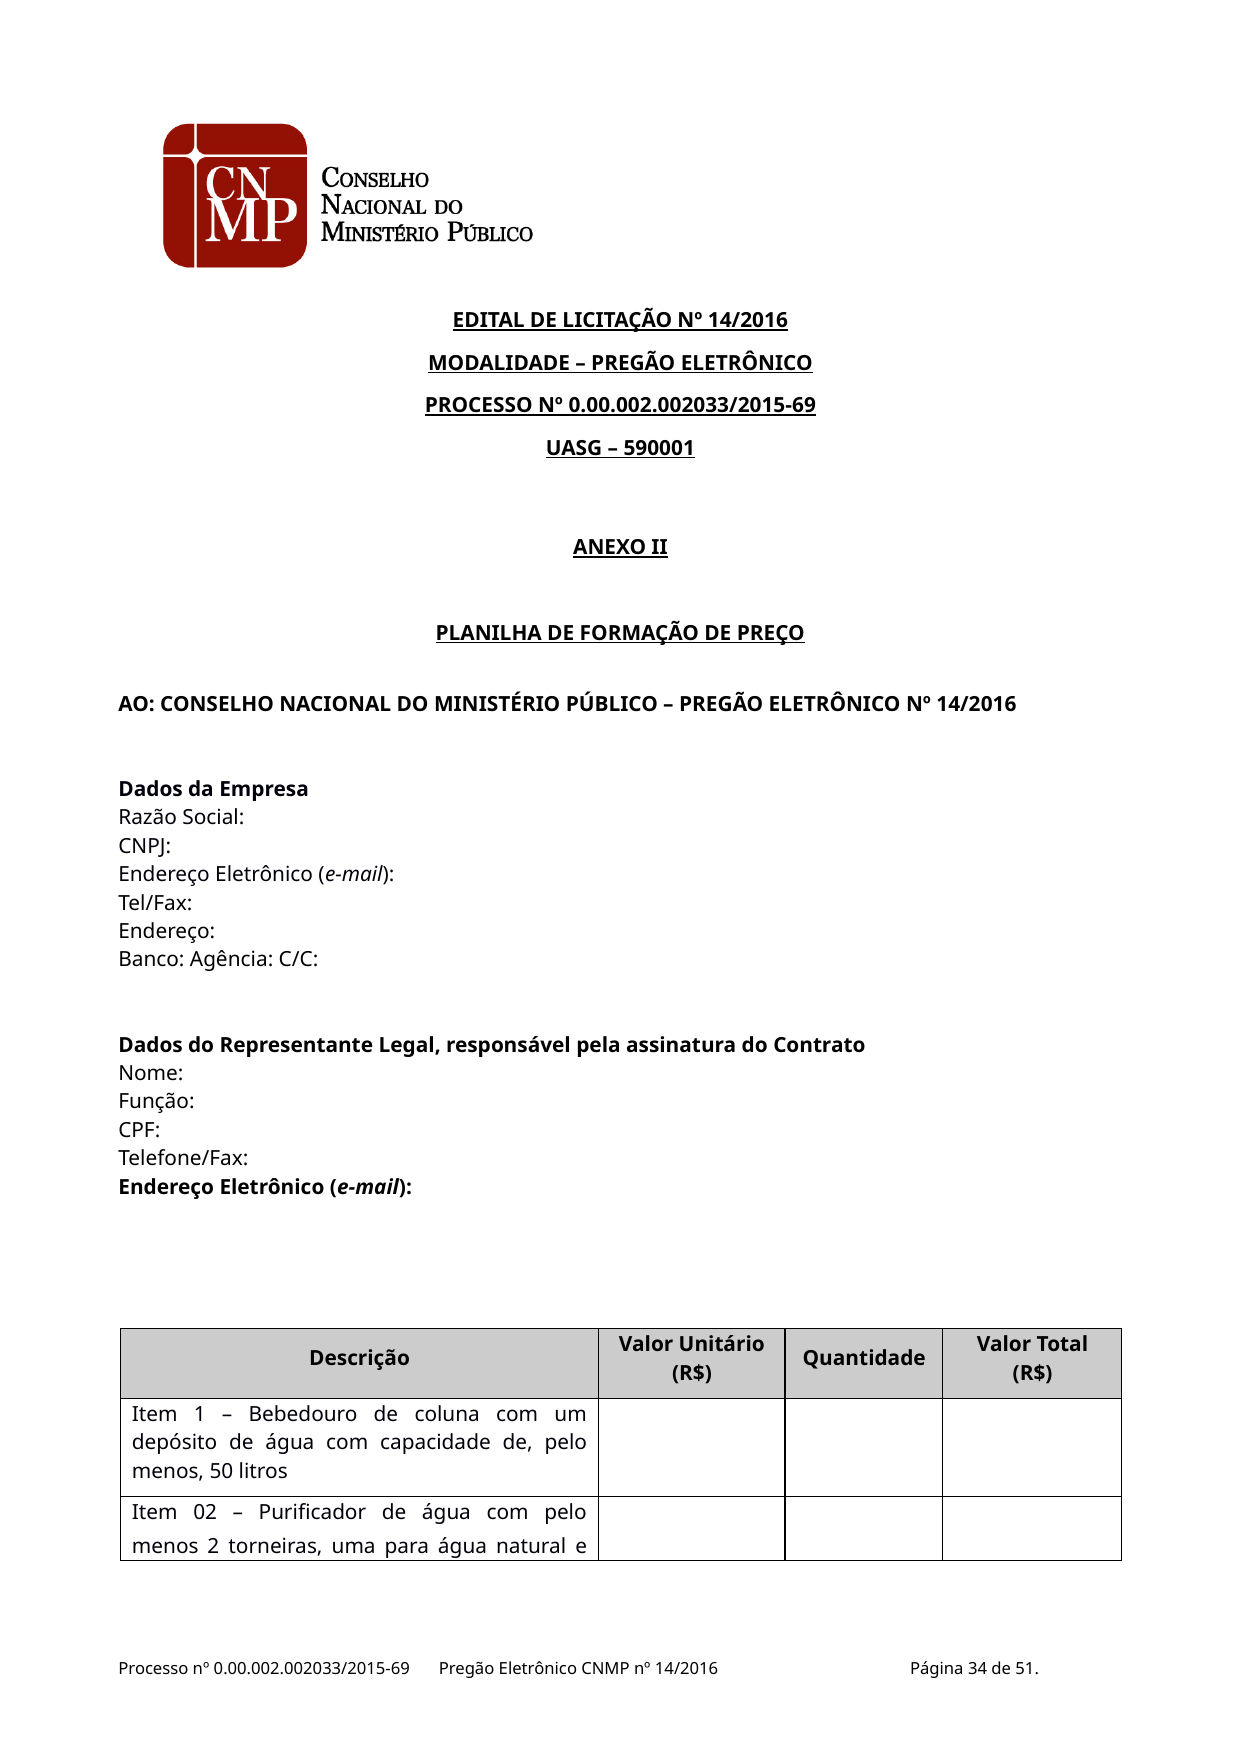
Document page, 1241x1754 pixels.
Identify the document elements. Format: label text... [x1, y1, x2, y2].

table_cell [599, 1399, 784, 1496]
text ANEXO II [118, 532, 1122, 561]
table_header Valor Total (R$) [943, 1329, 1121, 1398]
text Dados da Empresa [118, 774, 1106, 802]
text AO: CONSELHO NACIONAL DO MINISTÉRIO PÚBLICO – PREGÃO ELETRÔNICO Nº 14/2016 [118, 689, 1122, 717]
text MODALIDADE – PREGÃO ELETRÔNICO [118, 348, 1122, 376]
text Endereço Eletrônico (e-mail): [118, 859, 1106, 888]
text UASG – 590001 [118, 433, 1122, 461]
text Razão Social: [118, 802, 1106, 831]
text Função: [118, 1087, 1122, 1115]
text EDITAL DE LICITAÇÃO Nº 14/2016 [118, 305, 1122, 333]
table_cell [943, 1497, 1121, 1560]
table_cell [943, 1399, 1121, 1496]
table_cell [786, 1497, 942, 1560]
table_header Descrição [121, 1329, 598, 1398]
text Telefone/Fax: [118, 1143, 1122, 1172]
table_cell [786, 1399, 942, 1496]
text Endereço Eletrônico (e-mail): [118, 1172, 1122, 1200]
text PLANILHA DE FORMAÇÃO DE PREÇO [118, 618, 1122, 646]
table_cell [599, 1497, 784, 1560]
text Dados do Representante Legal, responsável pela assinatura do Contrato [118, 1030, 1122, 1058]
text Endereço: [118, 916, 1122, 944]
table_header Valor Unitário (R$) [599, 1329, 784, 1398]
text CNPJ: [118, 831, 1106, 859]
picture [138, 100, 549, 290]
table_cell Item 1 – Bebedouro de coluna com um depósito de água com capacidade de, pelo menos, 50 litros [121, 1399, 598, 1496]
table_cell Item 02 – Purificador de água com pelo menos 2 torneiras, uma para água natural e [121, 1497, 598, 1560]
text Banco: Agência: C/C: [118, 944, 1122, 973]
text PROCESSO Nº 0.00.002.002033/2015-69 [118, 390, 1122, 419]
text Nome: [118, 1058, 1122, 1087]
text Tel/Fax: [118, 888, 1122, 916]
text CPF: [118, 1115, 1122, 1143]
table_header Quantidade [786, 1329, 942, 1398]
